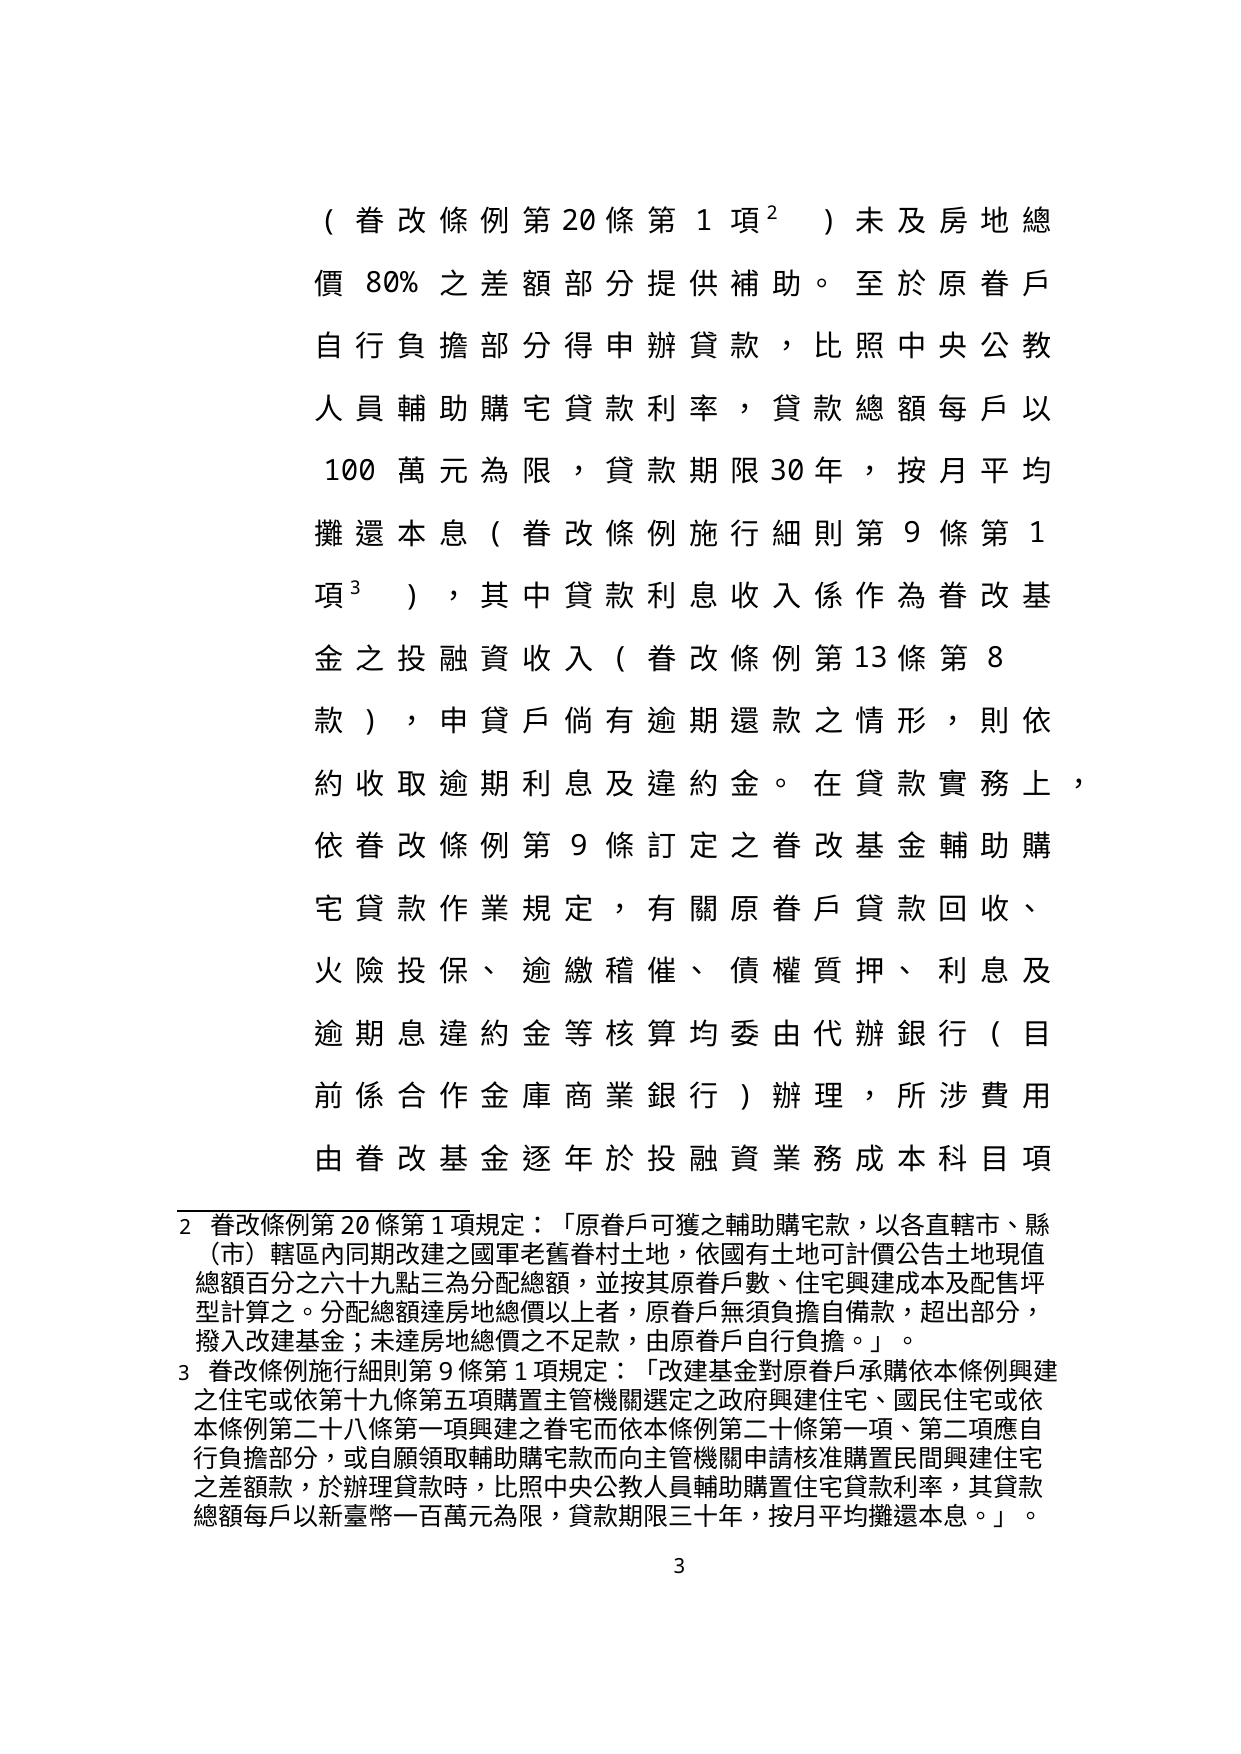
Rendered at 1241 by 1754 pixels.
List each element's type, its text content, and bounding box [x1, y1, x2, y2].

text 眷改條例第20條第1項規定：「原眷戶可獲之輔助購宅款，以各直轄市、縣（市）轄區內同期改建之國軍老舊眷村土地，依國有土地可計價公告土地現值總額百分之六十九點三為分配總額，並按其原眷戶數、住宅興建成本及配售坪型計算之。分配總額達房地總價以上者，原眷戶無須負擔自備款，超出部分，撥入改建基金；未達房地總價之不足款，由原眷戶自行負擔。」。 [179, 1211, 1063, 1357]
text 眷改條例施行細則第9條第1項規定：「改建基金對原眷戶承購依本條例興建之住宅或依第十九條第五項購置主管機關選定之政府興建住宅、國民住宅或依本條例第二十八條第一項興建之眷宅而依本條例第二十條第一項、第二項應自行負擔部分，或自願領取輔助購宅款而向主管機關申請核准購置民間興建住宅之差額款，於辦理貸款時，比照中央公教人員輔助購置住宅貸款利率，其貸款總額每戶以新臺幣一百萬元為限，貸款期限三十年，按月平均攤還本息。」。 [177, 1357, 1063, 1532]
text 為保障原眷戶之購宅居住權益並減輕其經濟負擔，依眷改條例第5條前段規定：「原眷戶享有承購依本條例興建之住宅及由政府給與輔助購宅款之權益。」具體而言，眷改基金提供原眷戶輔助購宅差額款係基於原眷戶自行負擔部分最高以房地總價20%為限(眷改條例第20條第2項後段參照)，並以眷改土地依國有土地可計價公告土地現值之69.3%所核算之金額(眷改條例第20條第1項)未及房地總價80%之差額部分提供補助。至於原眷戶自行負擔部分得申辦貸款，比照中央公教人員輔助購宅貸款利率，貸款總額每戶以100萬元為限，貸款期限30年，按月平均攤還本息(眷改條例施行細則第9條第1項)，其中貸款利息收入係作為眷改基金之投融資收入(眷改條例第13條第8款)，申貸戶倘有逾期還款之情形，則依約收取逾期利息及違約金。在貸款實務上，依眷改條例第9條訂定之眷改基金輔助購宅貸款作業規定，有關原眷戶貸款回收、火險投保、逾繳稽催、債權質押、利息及逾期息違約金等核算均委由代辦銀行(目前係合作金庫商業銀行)辦理，所涉費用由眷改基金逐年於投融資業務成本科目項下編列預算支應。 [271, 177, 1058, 1177]
